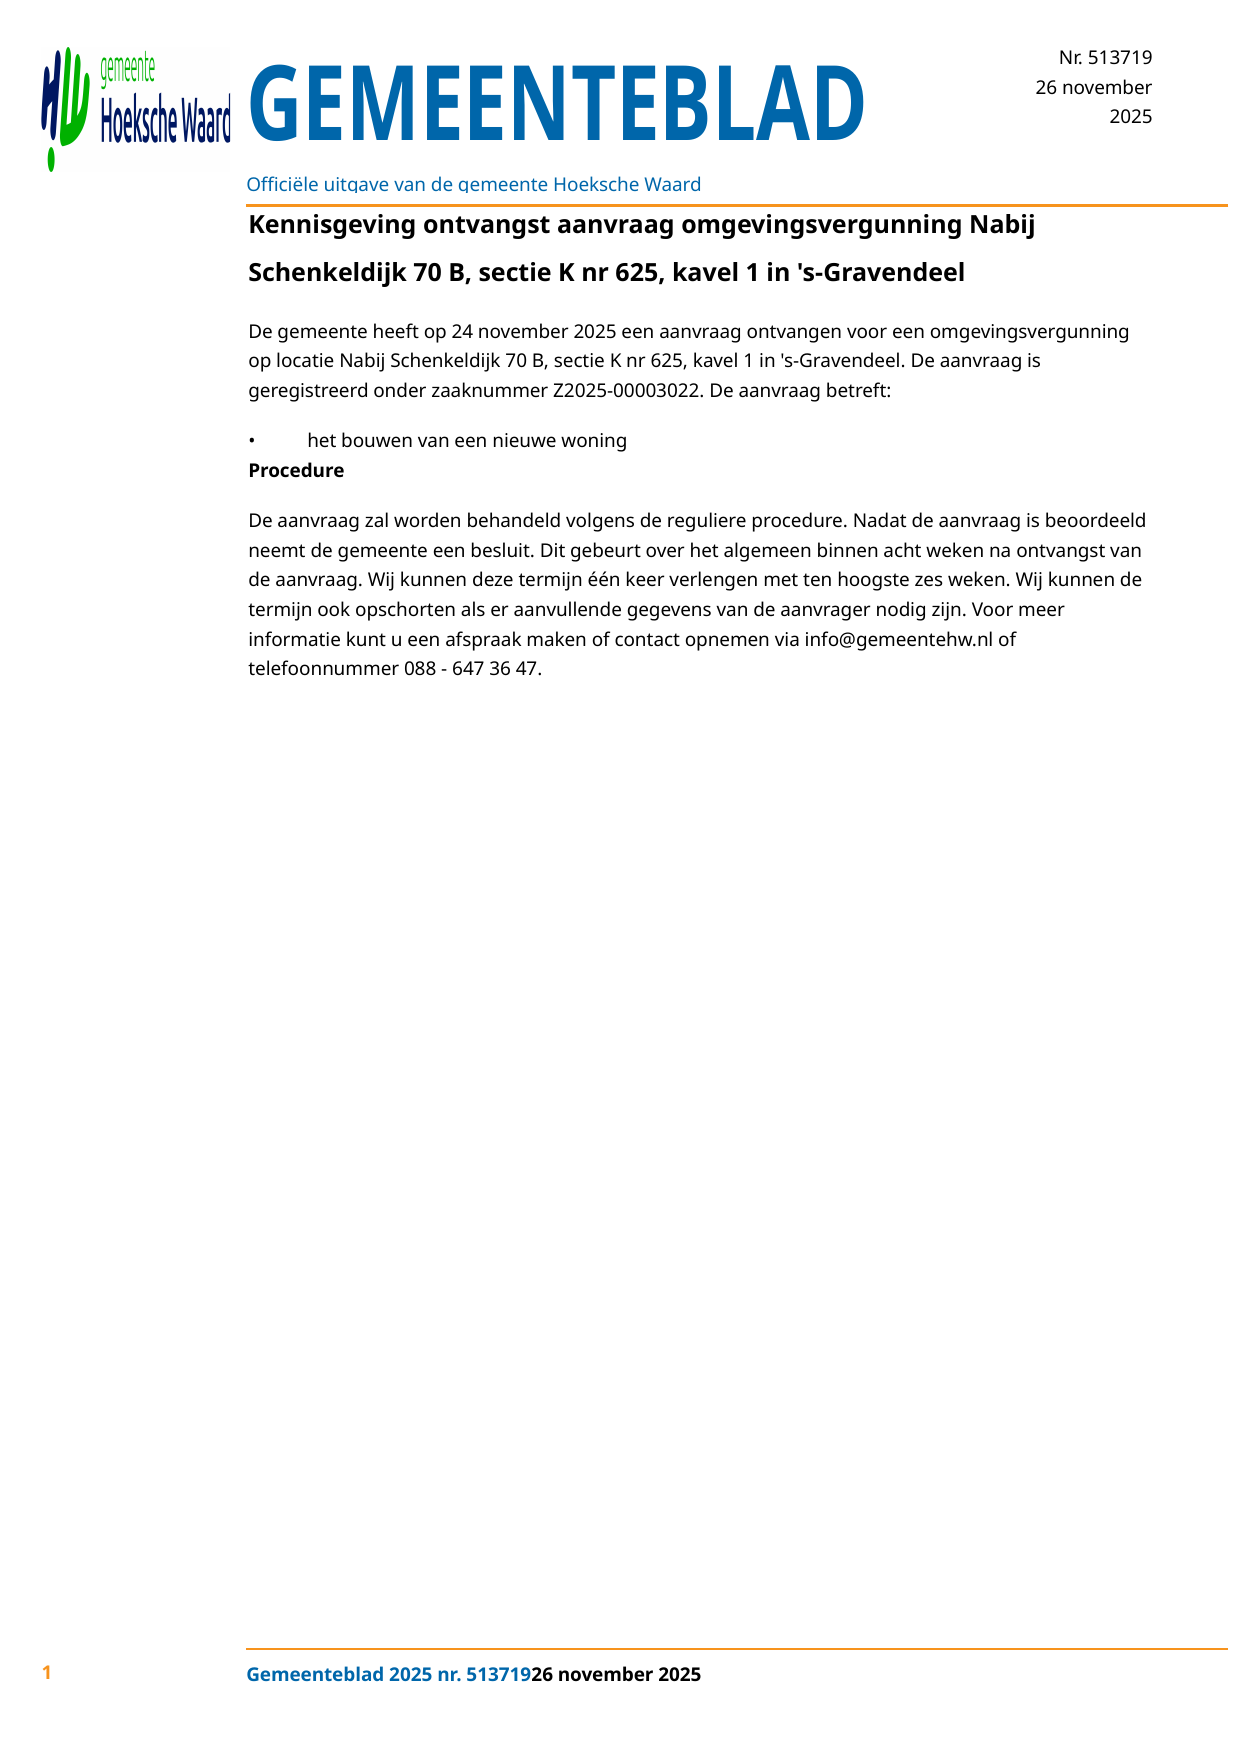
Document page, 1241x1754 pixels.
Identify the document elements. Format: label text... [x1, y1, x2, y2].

picture [41, 47, 231, 172]
text De aanvraag zal worden behandeld volgens de reguliere procedure. Nadat de aanvraag is beoordeeld neemt de gemeente een besluit. Dit gebeurt over het algemeen binnen acht weken na ontvangst van de aanvraag. Wij kunnen deze termijn één keer verlengen met ten hoogste zes weken. Wij kunnen de termijn ook opschorten als er aanvullende gegevens van de aanvrager nodig zijn. Voor meer informatie kunt u een afspraak maken of contact opnemen via info@gemeentehw.nl of telefoonnummer 088 - 647 36 47. [248, 507, 1152, 681]
list het bouwen van een nieuwe woning [248, 427, 1152, 453]
text Kennisgeving ontvangst aanvraag omgevingsvergunning Nabij Schenkeldijk 70 B, sectie K nr 625, kavel 1 in 's-Gravendeel [248, 207, 1152, 288]
text Procedure [248, 457, 1152, 483]
text De gemeente heeft op 24 november 2025 een aanvraag ontvangen voor een omgevingsvergunning op locatie Nabij Schenkeldijk 70 B, sectie K nr 625, kavel 1 in 's-Gravendeel. De aanvraag is geregistreerd onder zaaknummer Z2025-00003022. De aanvraag betreft: [248, 318, 1152, 403]
